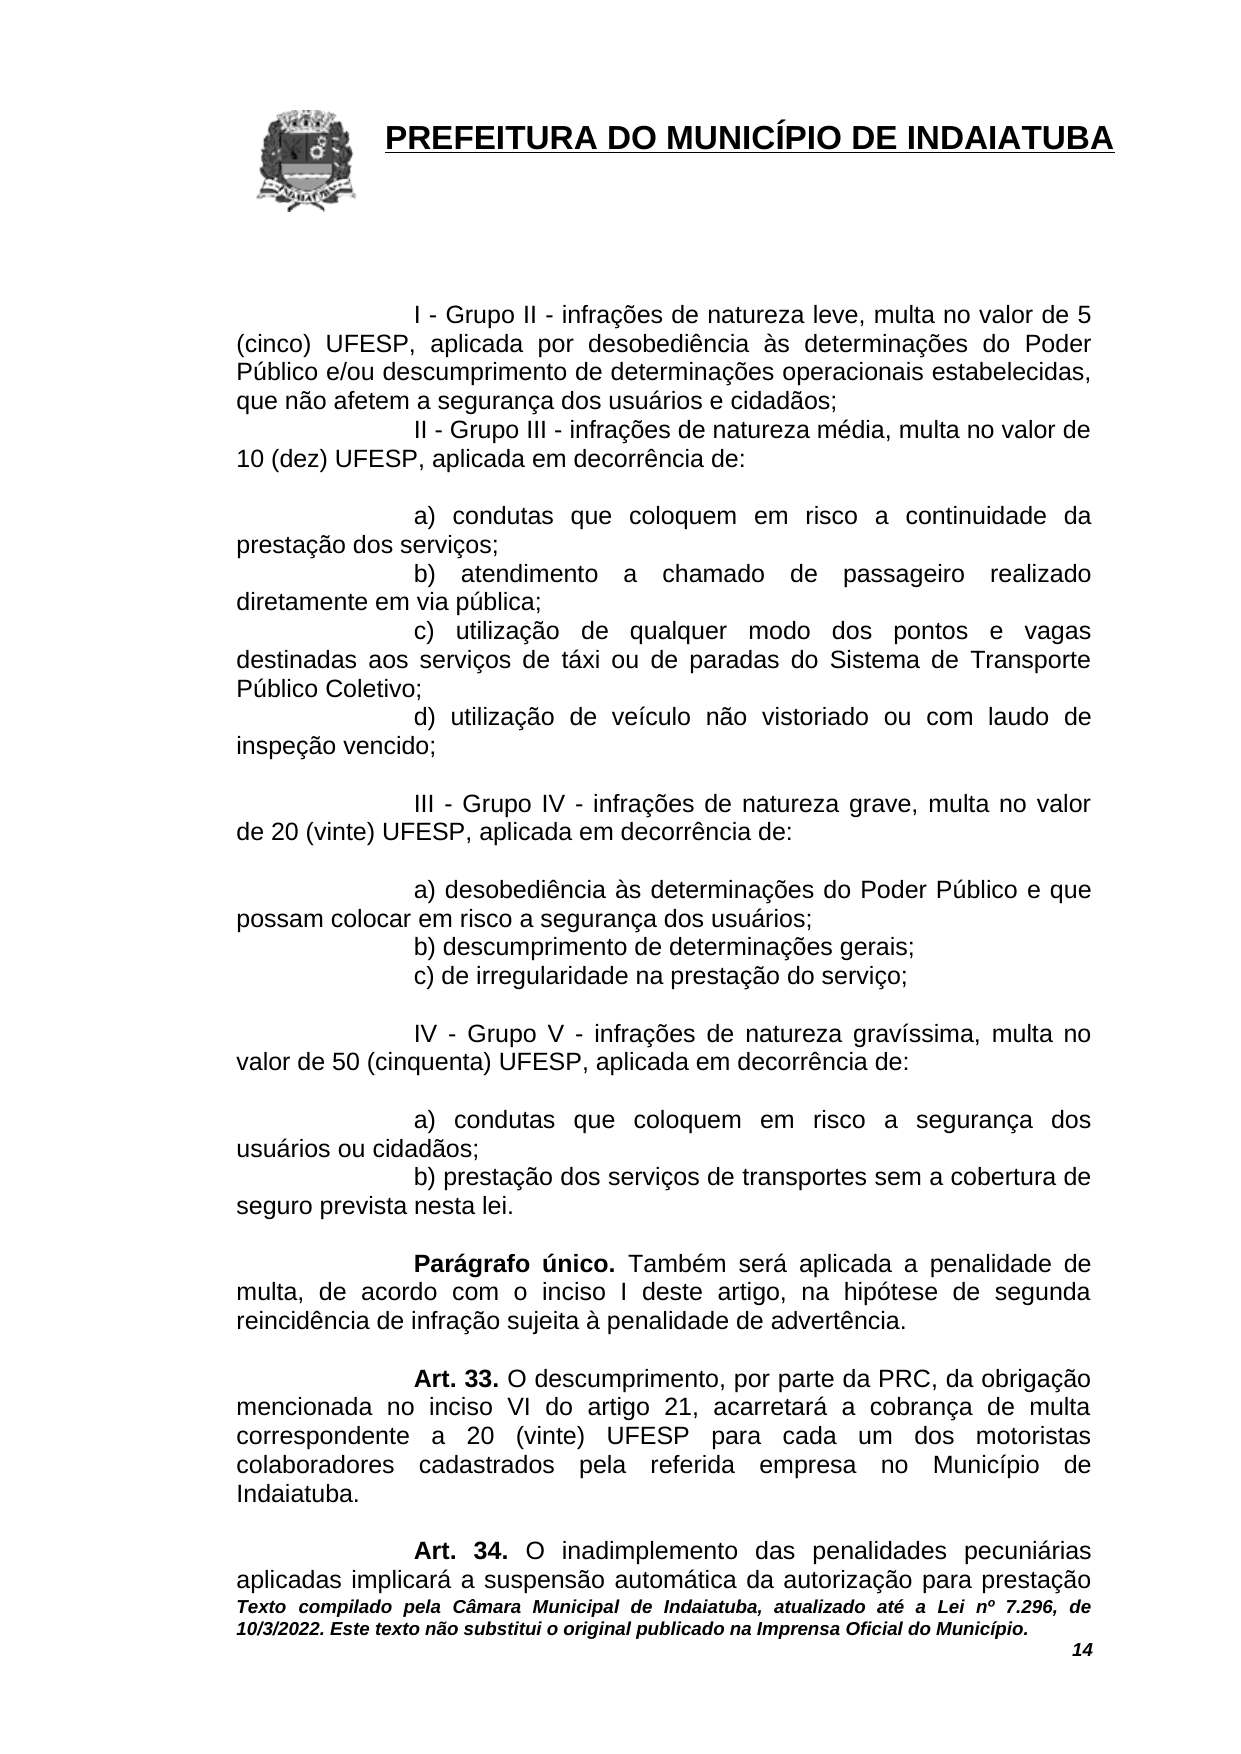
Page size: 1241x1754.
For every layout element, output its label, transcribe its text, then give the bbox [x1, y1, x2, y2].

text c) de irregularidade na prestação do serviço; [236, 961, 1092, 990]
text a) desobediência às determinações do Poder Público e que possam colocar em risco a segurança dos usuários; [236, 875, 1092, 932]
text III - Grupo IV - infrações de natureza grave, multa no valor de 20 (vinte) UFESP, aplicada em decorrência de: [236, 788, 1092, 846]
text Art. 34. O inadimplemento das penalidades pecuniárias aplicadas implicará a suspensão automática da autorização para prestação [236, 1536, 1092, 1593]
text a) condutas que coloquem em risco a segurança dos usuários ou cidadãos; [236, 1105, 1092, 1162]
text b) atendimento a chamado de passageiro realizado diretamente em via pública; [236, 558, 1092, 616]
text d) utilização de veículo não vistoriado ou com laudo de inspeção vencido; [236, 702, 1092, 760]
text a) condutas que coloquem em risco a continuidade da prestação dos serviços; [236, 501, 1092, 558]
text b) descumprimento de determinações gerais; [236, 932, 1092, 961]
text IV - Grupo V - infrações de natureza gravíssima, multa no valor de 50 (cinquenta) UFESP, aplicada em decorrência de: [236, 1018, 1092, 1076]
text II - Grupo III - infrações de natureza média, multa no valor de 10 (dez) UFESP, aplicada em decorrência de: [236, 415, 1092, 472]
text Art. 33. O descumprimento, por parte da PRC, da obrigação mencionada no inciso VI do artigo 21, acarretará a cobrança de multa correspondente a 20 (vinte) UFESP para cada um dos motoristas colaboradores cadastrados pela referida empresa no Município de Indaiatuba. [236, 1363, 1092, 1507]
text c) utilização de qualquer modo dos pontos e vagas destinadas aos serviços de táxi ou de paradas do Sistema de Transporte Público Coletivo; [236, 616, 1092, 702]
text Parágrafo único. Também será aplicada a penalidade de multa, de acordo com o inciso I deste artigo, na hipótese de segunda reincidência de infração sujeita à penalidade de advertência. [236, 1248, 1092, 1335]
text I - Grupo II - infrações de natureza leve, multa no valor de 5 (cinco) UFESP, aplicada por desobediência às determinações do Poder Público e/ou descumprimento de determinações operacionais estabelecidas, que não afetem a segurança dos usuários e cidadãos; [236, 300, 1092, 415]
text b) prestação dos serviços de transportes sem a cobertura de seguro prevista nesta lei. [236, 1162, 1092, 1220]
